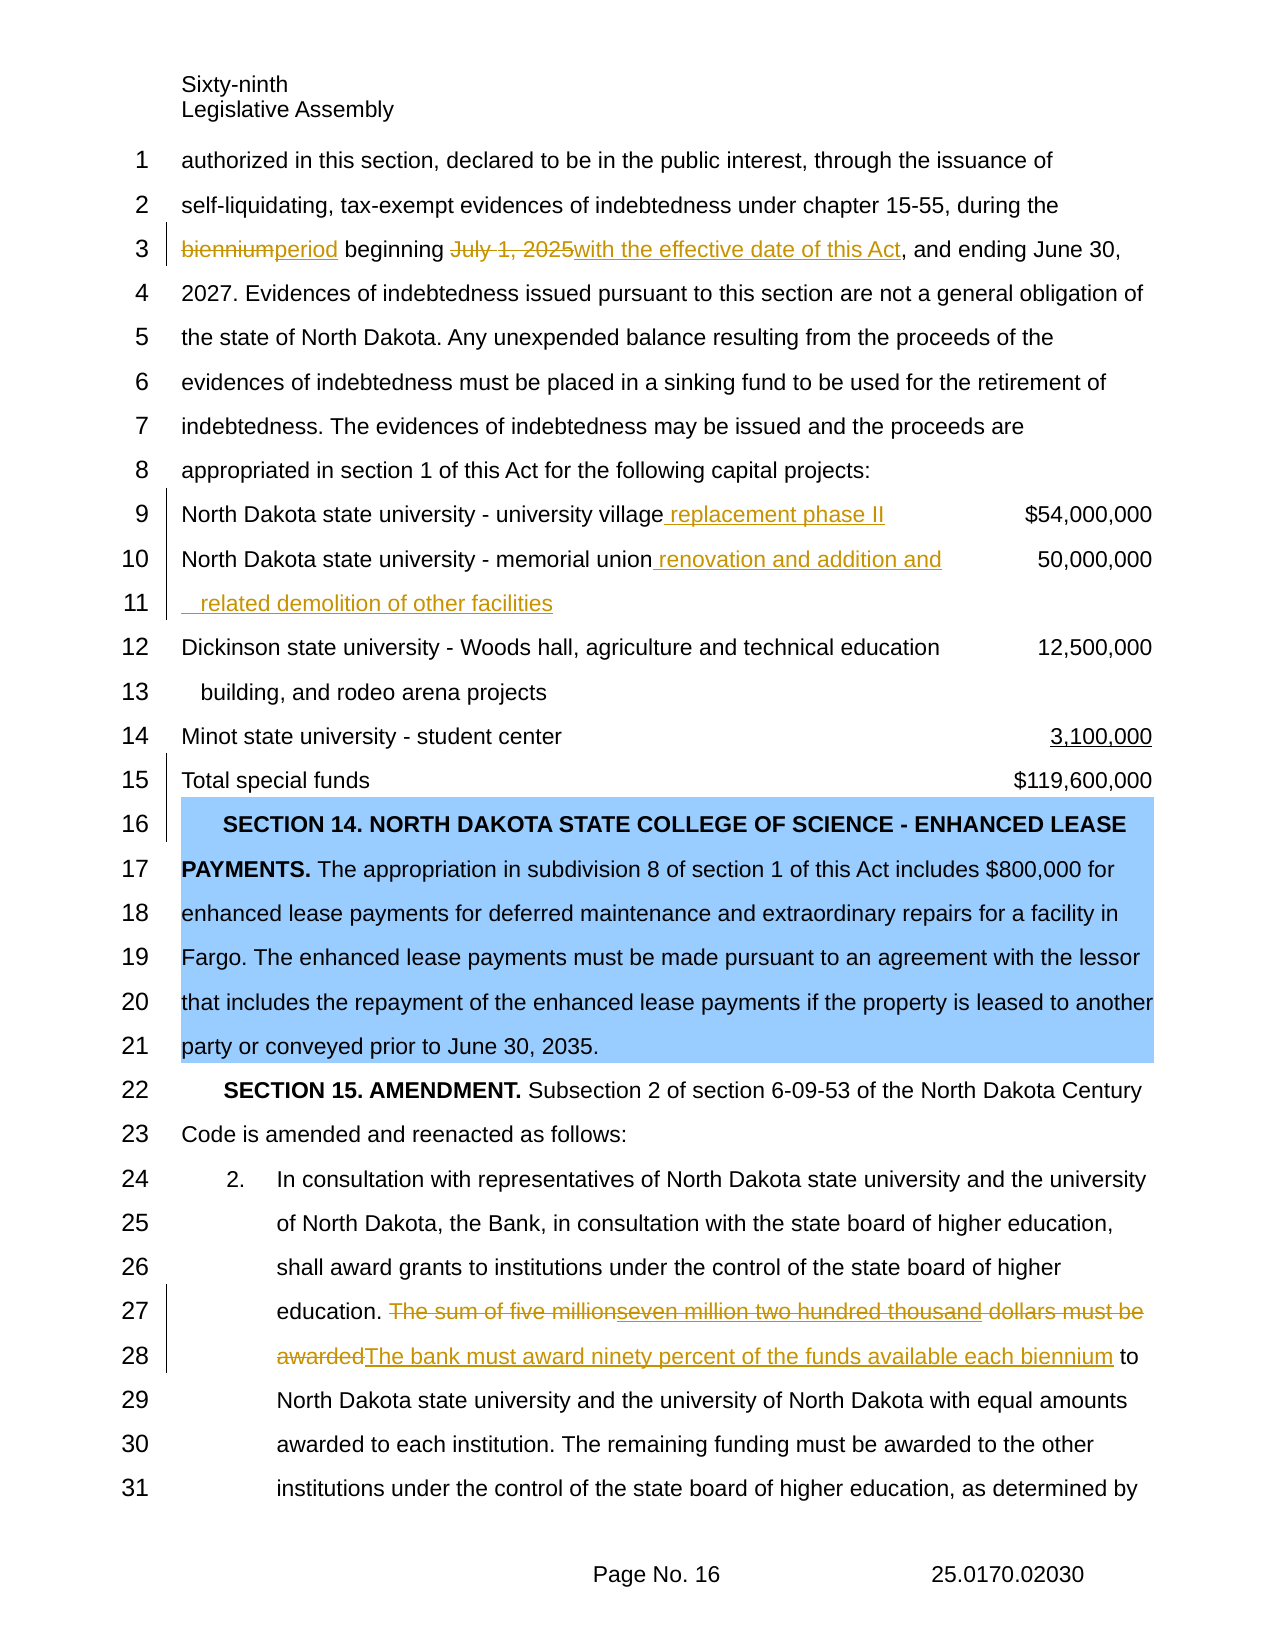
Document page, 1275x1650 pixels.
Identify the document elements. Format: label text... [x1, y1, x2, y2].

text North Dakota state university - university village replacement phase II $54,000,000 North Dakota state university - memorial union renovation and addition and 50,000,000 related demolition of other facilities Dickinson state university - Woods hall, agriculture and technical education 12,500,000 building, and rodeo arena projects Minot state university - student center 3,100,000 Total special funds $119,600,000 [181, 487, 1154, 797]
text authorized in this section, declared to be in the public interest, through the issuance of self‑liquidating, tax‑exempt evidences of indebtedness under chapter 15‑55, during the period beginning with the effective date of this Act, and ending June 30, 2027. Evidences of indebtedness issued pursuant to this section are not a general obligation of the state of North Dakota. Any unexpended balance resulting from the proceeds of the evidences of indebtedness must be placed in a sinking fund to be used for the retirement of indebtedness. The evidences of indebtedness may be issued and the proceeds are appropriated in section 1 of this Act for the following capital projects: [181, 133, 1154, 487]
text SECTION 14. NORTH DAKOTA STATE COLLEGE OF SCIENCE - ENHANCED LEASE PAYMENTS. The appropriation in subdivision 8 of section 1 of this Act includes $800,000 for enhanced lease payments for deferred maintenance and extraordinary repairs for a facility in Fargo. The enhanced lease payments must be made pursuant to an agreement with the lessor that includes the repayment of the enhanced lease payments if the property is leased to another party or conveyed prior to June 30, 2035. [181, 797, 1154, 1063]
text SECTION 15. AMENDMENT. Subsection 2 of section 6‑09‑53 of the North Dakota Century Code is amended and reenacted as follows: [181, 1063, 1154, 1152]
text 2. In consultation with representatives of North Dakota state university and the university of North Dakota, the Bank, in consultation with the state board of higher education, shall award grants to institutions under the control of the state board of higher education. The bank must award ninety percent of the funds available each biennium to North Dakota state university and the university of North Dakota with equal amounts awarded to each institution. The remaining funding must be awarded to the other institutions under the control of the state board of higher education, as determined by the board. The state board of higher education may not award more than fifty percent of the available funding during the first year of the biennium. The Bank of North Dakota shall distribute the grant funding as awarded by the state board of higher education. [181, 1152, 1154, 1506]
